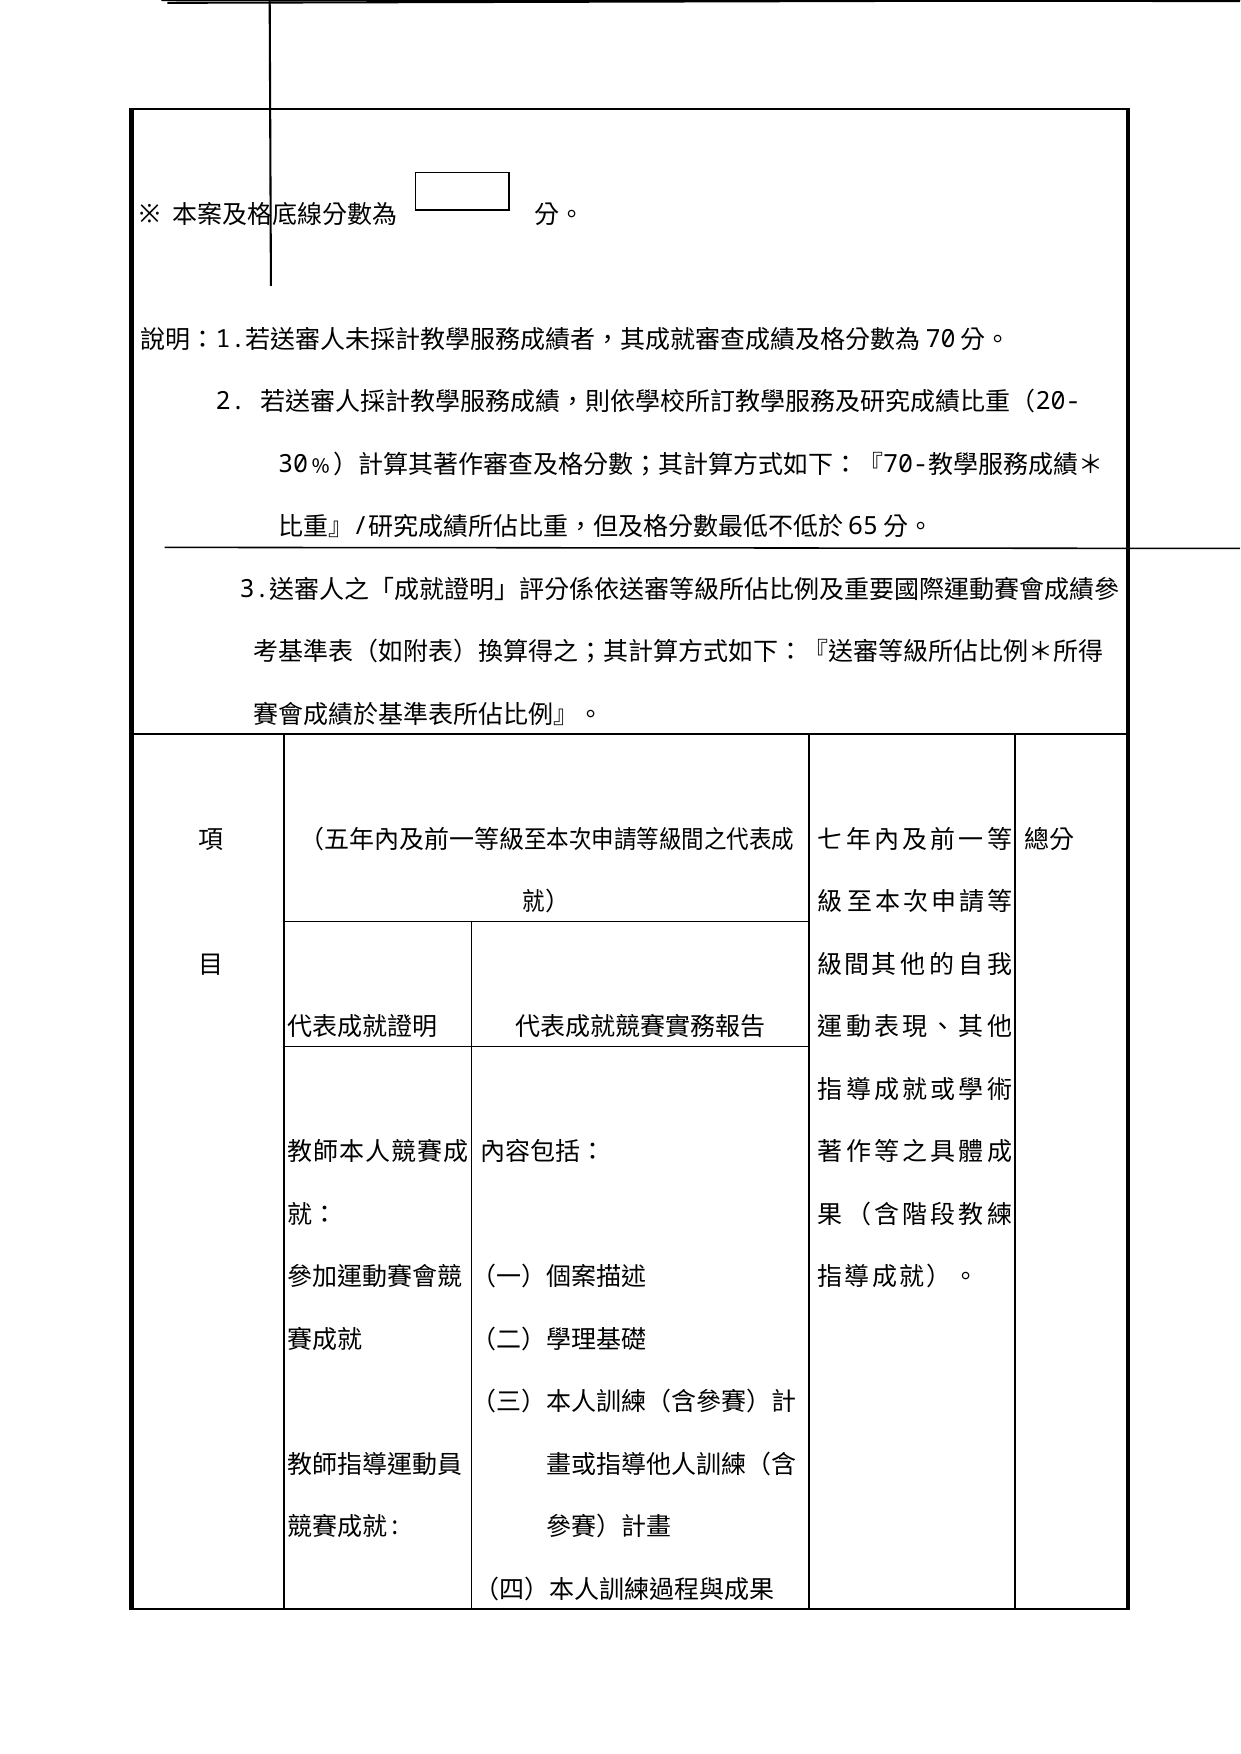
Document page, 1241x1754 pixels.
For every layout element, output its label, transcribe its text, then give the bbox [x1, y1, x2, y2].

table_cell 代表成就證明 [285, 922, 471, 1046]
table_cell 代表成就競賽實務報告 [472, 922, 808, 1046]
table_cell 內容包括： （一）個案描述 （二）學理基礎 （三）本人訓練（含參賽）計畫或指導他人訓練（含參賽）計畫 （四）本人訓練過程與成果 [472, 1047, 808, 1608]
table_cell 七年內及前一等級至本次申請等級間其他的自我運動表現、其他指導成就或學術著作等之具體成果（含階段教練指導成就）。 [810, 735, 1014, 1608]
table_cell 教師本人競賽成就： 參加運動賽會競賽成就 教師指導運動員競賽成就: [285, 1047, 471, 1608]
table_cell 項 目 [134, 735, 283, 1608]
table_cell 總分 [1016, 735, 1126, 1608]
table_cell 本案及格底線分數為 分。 說明：1.若送審人未採計教學服務成績者，其成就審查成績及格分數為70分。 2. 若送審人採計教學服務成績，則依學校所訂教學服務及研究成績比重（20-30﹪）計算其著作審查及格分數；其計算方式如下：『70-教學服務成績＊比重』/研究成績所佔比重，但及格分數最低不低於65分。 3.送審人之「成就證明」評分係依送審等級所佔比例及重要國際運動賽會成績參考基準表（如附表）換算得之；其計算方式如下：『送審等級所佔比例＊所得賽會成績於基準表所佔比例』。 [134, 110, 1126, 733]
table_cell （五年內及前一等級至本次申請等級間之代表成就） [285, 735, 808, 921]
